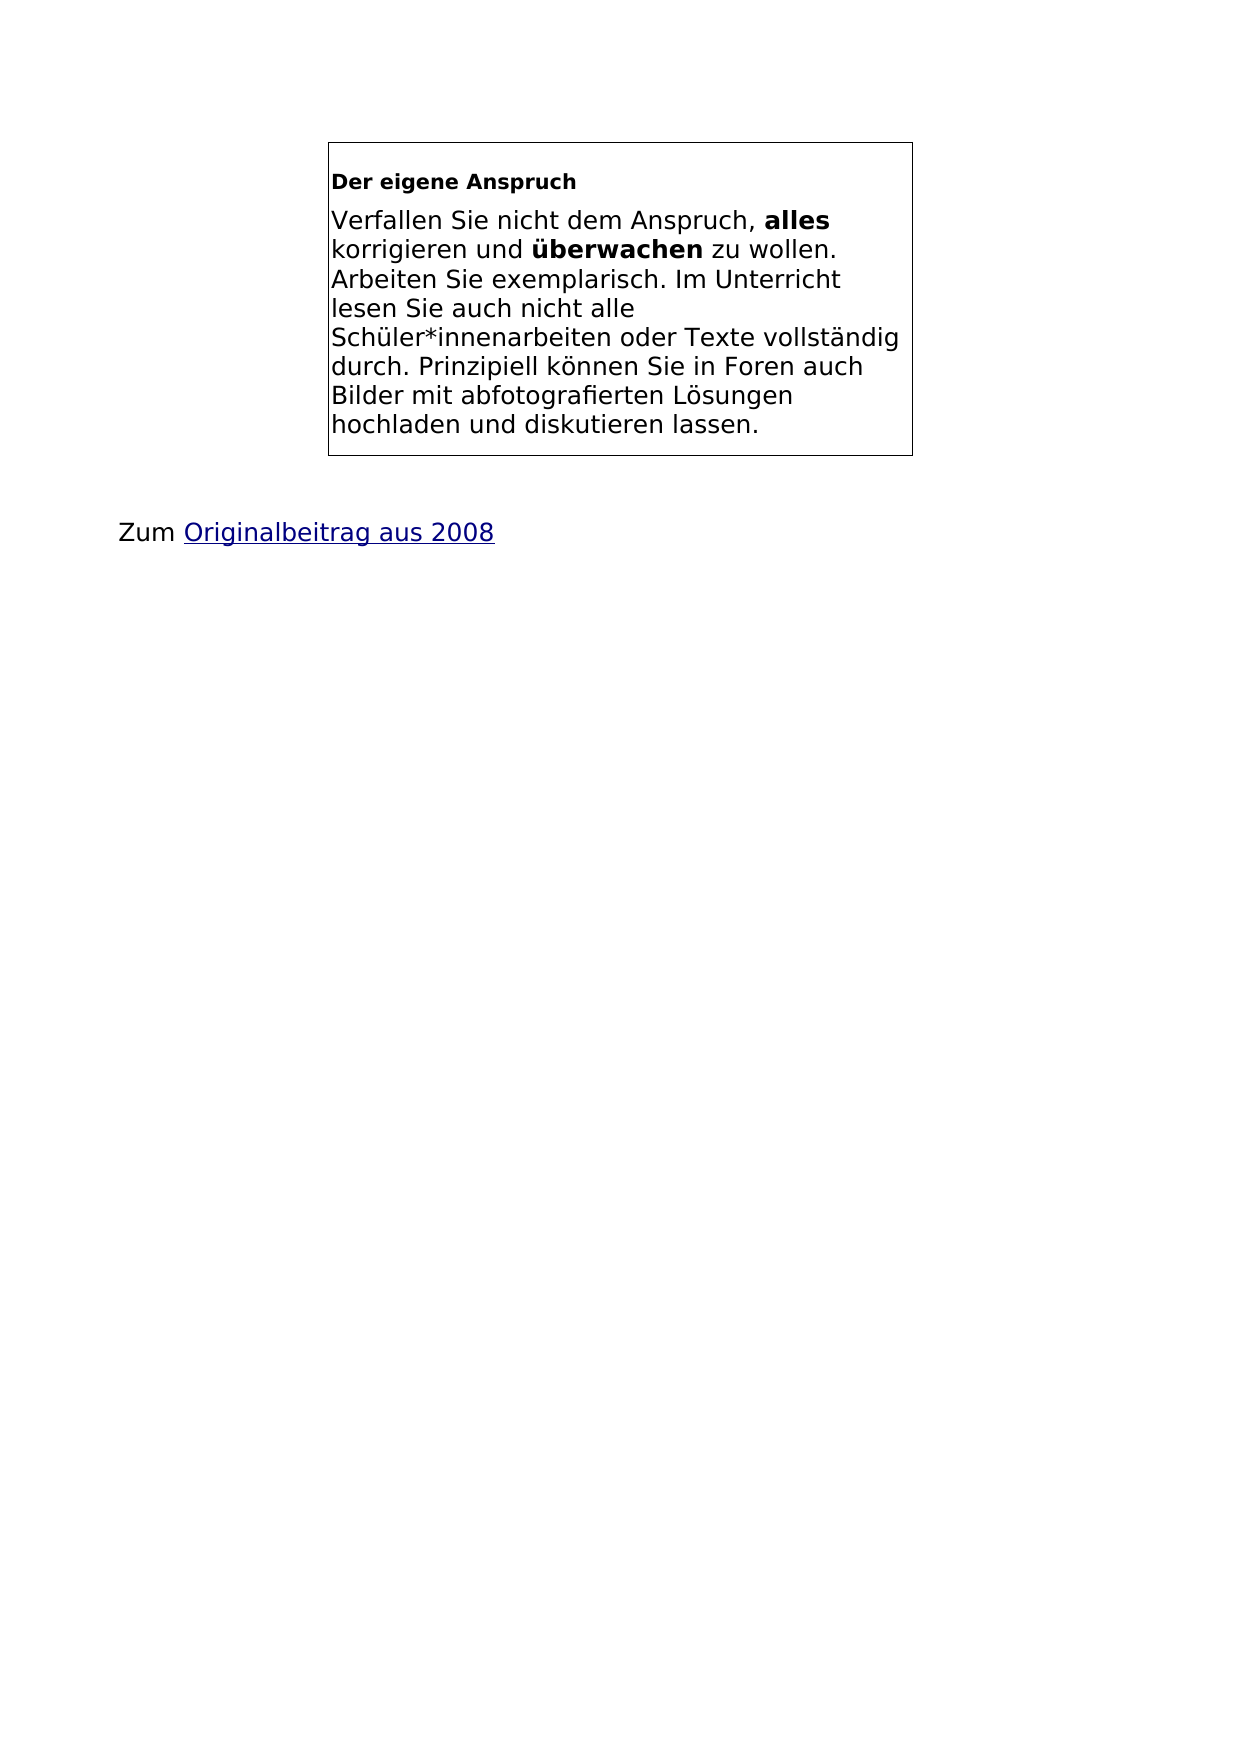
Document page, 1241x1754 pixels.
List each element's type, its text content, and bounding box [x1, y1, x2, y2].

table_header Der eigene Anspruch Verfallen Sie nicht dem Anspruch, alles korrigieren und überwachen zu wollen. Arbeiten Sie exemplarisch. Im Unterricht lesen Sie auch nicht alle Schüler*innenarbeiten oder Texte vollständig durch. Prinzipiell können Sie in Foren auch Bilder mit abfotografierten Lösungen hochladen und diskutieren lassen. [329, 143, 912, 455]
text Zum Originalbeitrag aus 2008 [118, 518, 1122, 547]
